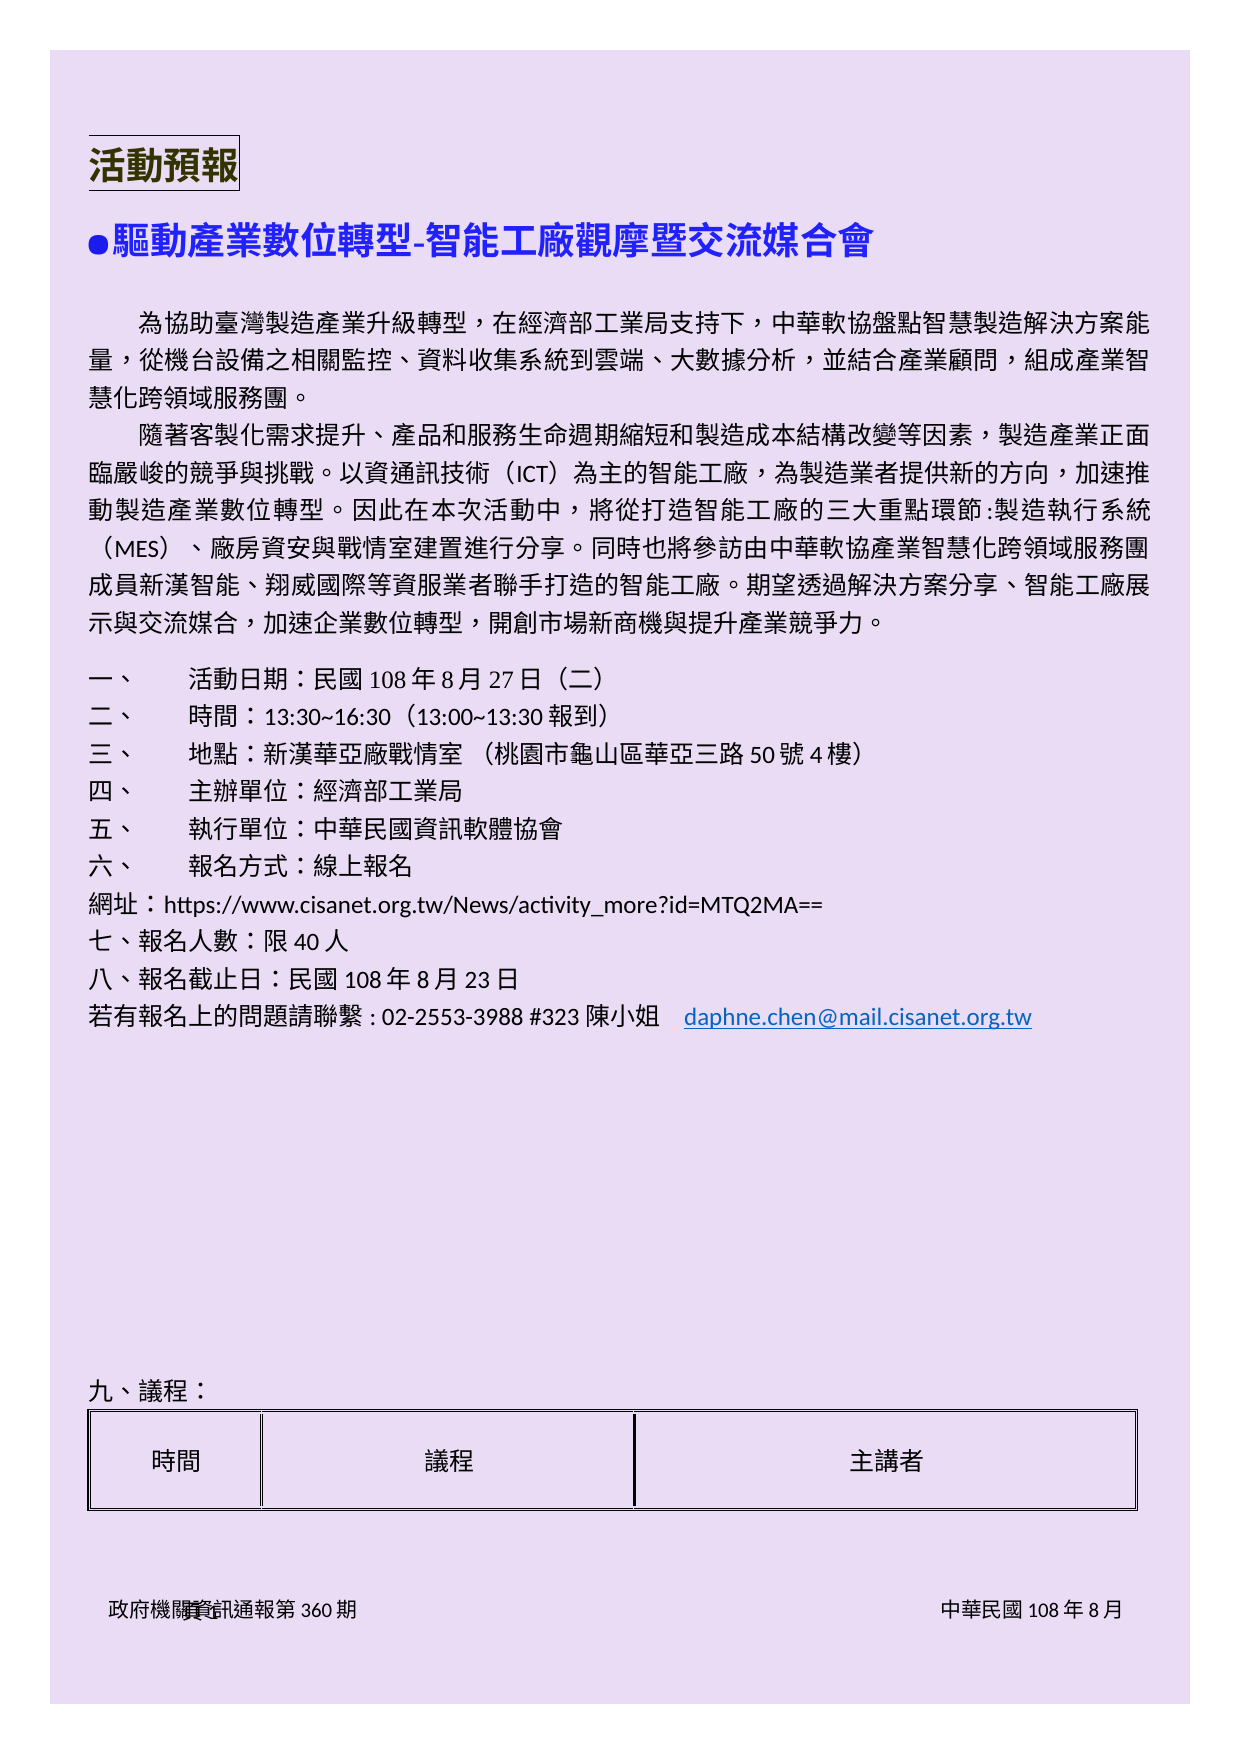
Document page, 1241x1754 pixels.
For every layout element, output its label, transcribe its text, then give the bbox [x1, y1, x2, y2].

list 執行單位：中華民國資訊軟體協會 [89, 809, 1152, 846]
text 驅動產業數位轉型-智能工廠觀摩暨交流媒合會 [89, 200, 1152, 275]
table_header 議程 [262, 1410, 634, 1508]
list 活動日期：民國108年8月27日（二） [89, 659, 1152, 696]
list 地點：新漢華亞廠戰情室 （桃園市龜山區華亞三路50號4樓） [89, 734, 1152, 771]
text 網址：https://www.cisanet.org.tw/News/activity_more?id=MTQ2MA== [89, 884, 1152, 921]
text 隨著客製化需求提升、產品和服務生命週期縮短和製造成本結構改變等因素，製造產業正面臨嚴峻的競爭與挑戰。以資通訊技術（ICT）為主的智能工廠，為製造業者提供新的方向，加速推動製造產業數位轉型。因此在本次活動中，將從打造智能工廠的三大重點環節:製造執行系統（MES）、廠房資安與戰情室建置進行分享。同時也將參訪由中華軟協產業智慧化跨領域服務團成員新漢智能、翔威國際等資服業者聯手打造的智能工廠。期望透過解決方案分享、智能工廠展示與交流媒合，加速企業數位轉型，開創市場新商機與提升產業競爭力。 [89, 415, 1152, 640]
text 九、議程： [89, 1371, 1152, 1409]
list 主辦單位：經濟部工業局 [89, 771, 1152, 809]
text 若有報名上的問題請聯繫 : 02-2553-3988 #323陳小姐 daphne.chen@mail.cisanet.org.tw [89, 996, 1152, 1034]
text 七、報名人數：限40人 [89, 921, 1152, 959]
table_header 主講者 [634, 1412, 1135, 1508]
list 時間：13:30~16:30（13:00~13:30報到） [89, 696, 1152, 734]
text 八、報名截止日：民國108年8月23日 [89, 959, 1152, 996]
list 報名方式：線上報名 [89, 846, 1152, 884]
table_header 時間 [91, 1412, 262, 1508]
text 活動預報 [89, 125, 1152, 200]
text 為協助臺灣製造產業升級轉型，在經濟部工業局支持下，中華軟協盤點智慧製造解決方案能量，從機台設備之相關監控、資料收集系統到雲端、大數據分析，並結合產業顧問，組成產業智慧化跨領域服務團。 [89, 302, 1152, 415]
